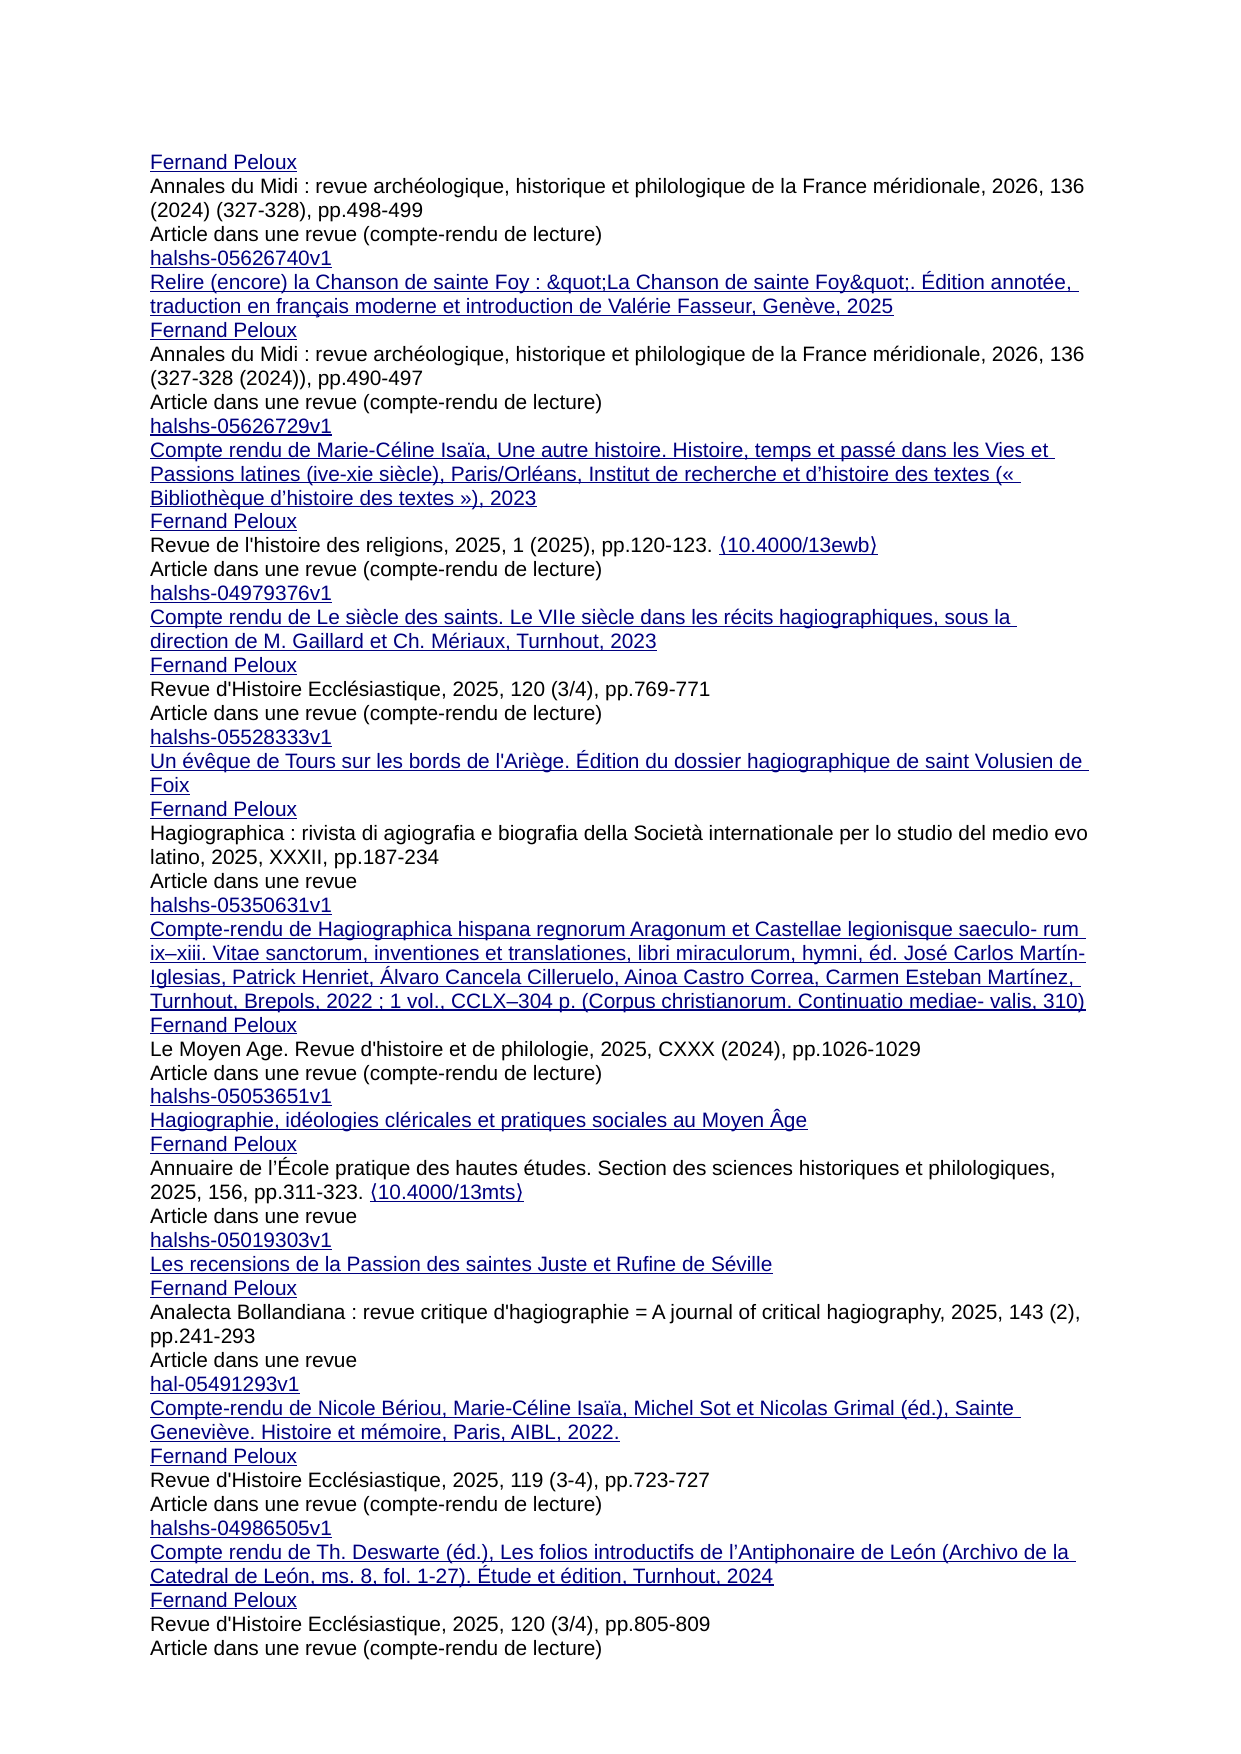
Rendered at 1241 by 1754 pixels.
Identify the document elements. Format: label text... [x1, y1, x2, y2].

table_cell Compte-rendu de Hagiographica hispana regnorum Aragonum et Castellae legionisque saeculo- rum ix–xiii. Vitae sanctorum, inventiones et translationes, libri miraculorum, hymni, éd. José Carlos Martín-Iglesias, Patrick Henriet, Álvaro Cancela Cilleruelo, Ainoa Castro Correa, Carmen Esteban Martínez, Turnhout, Brepols, 2022 ; 1 vol., CCLX–304 p. (Corpus christianorum. Continuatio mediae- valis, 310) Fernand Peloux Le Moyen Age. Revue d'histoire et de philologie, 2025, CXXX (2024), pp.1026-1029 Article dans une revue (compte-rendu de lecture) halshs-05053651v1 [150, 917, 1090, 1108]
table_cell Un évêque de Tours sur les bords de l'Ariège. Édition du dossier hagiographique de saint Volusien de Foix Fernand Peloux Hagiographica : rivista di agiografia e biografia della Società internationale per lo studio del medio evo latino, 2025, XXXII, pp.187-234 Article dans une revue halshs-05350631v1 [150, 749, 1090, 917]
table_header Fernand Peloux Annales du Midi : revue archéologique, historique et philologique de la France méridionale, 2026, 136 (2024) (327-328), pp.498-499 Article dans une revue (compte-rendu de lecture) halshs-05626740v1 [150, 150, 1090, 270]
table_cell Hagiographie, idéologies cléricales et pratiques sociales au Moyen Âge Fernand Peloux Annuaire de l’École pratique des hautes études. Section des sciences historiques et philologiques, 2025, 156, pp.311-323. ⟨10.4000/13mts⟩ Article dans une revue halshs-05019303v1 [150, 1108, 1090, 1252]
table_cell Compte rendu de Marie-Céline Isaïa, Une autre histoire. Histoire, temps et passé dans les Vies et Passions latines (ive-xie siècle), Paris/Orléans, Institut de recherche et d’histoire des textes (« Bibliothèque d’histoire des textes »), 2023 Fernand Peloux Revue de l'histoire des religions, 2025, 1 (2025), pp.120-123. ⟨10.4000/13ewb⟩ Article dans une revue (compte-rendu de lecture) halshs-04979376v1 [150, 438, 1090, 605]
table_cell Compte-rendu de Nicole Bériou, Marie-Céline Isaïa, Michel Sot et Nicolas Grimal (éd.), Sainte Geneviève. Histoire et mémoire, Paris, AIBL, 2022. Fernand Peloux Revue d'Histoire Ecclésiastique, 2025, 119 (3-4), pp.723-727 Article dans une revue (compte-rendu de lecture) halshs-04986505v1 [150, 1396, 1090, 1539]
table_cell Compte rendu de Le siècle des saints. Le VIIe siècle dans les récits hagiographiques, sous la direction de M. Gaillard et Ch. Mériaux, Turnhout, 2023 Fernand Peloux Revue d'Histoire Ecclésiastique, 2025, 120 (3/4), pp.769-771 Article dans une revue (compte-rendu de lecture) halshs-05528333v1 [150, 605, 1090, 749]
table_cell Compte rendu de Th. Deswarte (éd.), Les folios introductifs de l’Antiphonaire de León (Archivo de la Catedral de León, ms. 8, fol. 1-27). Étude et édition, Turnhout, 2024 Fernand Peloux Revue d'Histoire Ecclésiastique, 2025, 120 (3/4), pp.805-809 Article dans une revue (compte-rendu de lecture) [150, 1540, 1090, 1659]
table_cell Relire (encore) la Chanson de sainte Foy : &quot;La Chanson de sainte Foy&quot;. Édition annotée, traduction en français moderne et introduction de Valérie Fasseur, Genève, 2025 Fernand Peloux Annales du Midi : revue archéologique, historique et philologique de la France méridionale, 2026, 136 (327-328 (2024)), pp.490-497 Article dans une revue (compte-rendu de lecture) halshs-05626729v1 [150, 270, 1090, 437]
table_cell Les recensions de la Passion des saintes Juste et Rufine de Séville Fernand Peloux Analecta Bollandiana : revue critique d'hagiographie = A journal of critical hagiography, 2025, 143 (2), pp.241-293 Article dans une revue hal-05491293v1 [150, 1252, 1090, 1396]
